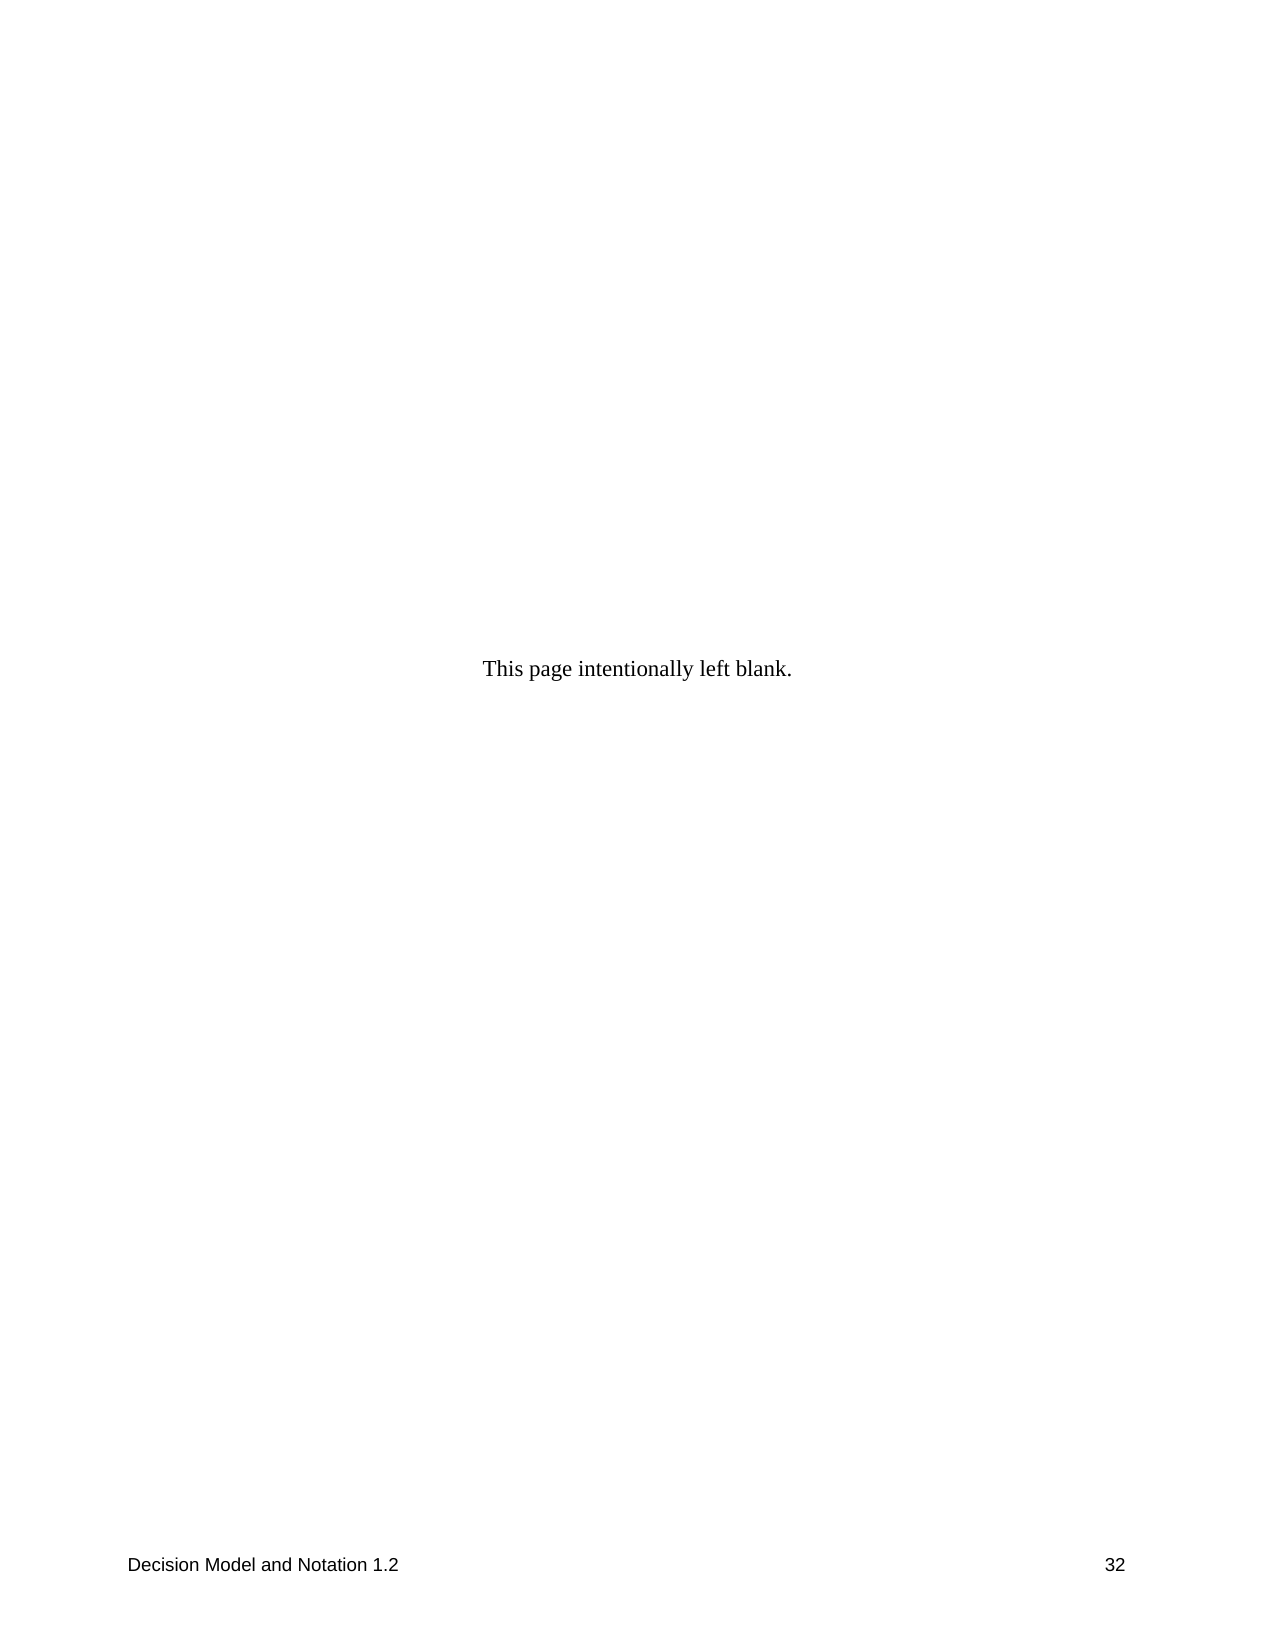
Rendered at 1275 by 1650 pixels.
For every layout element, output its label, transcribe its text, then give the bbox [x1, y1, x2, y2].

text This page intentionally left blank. [127, 655, 1147, 682]
